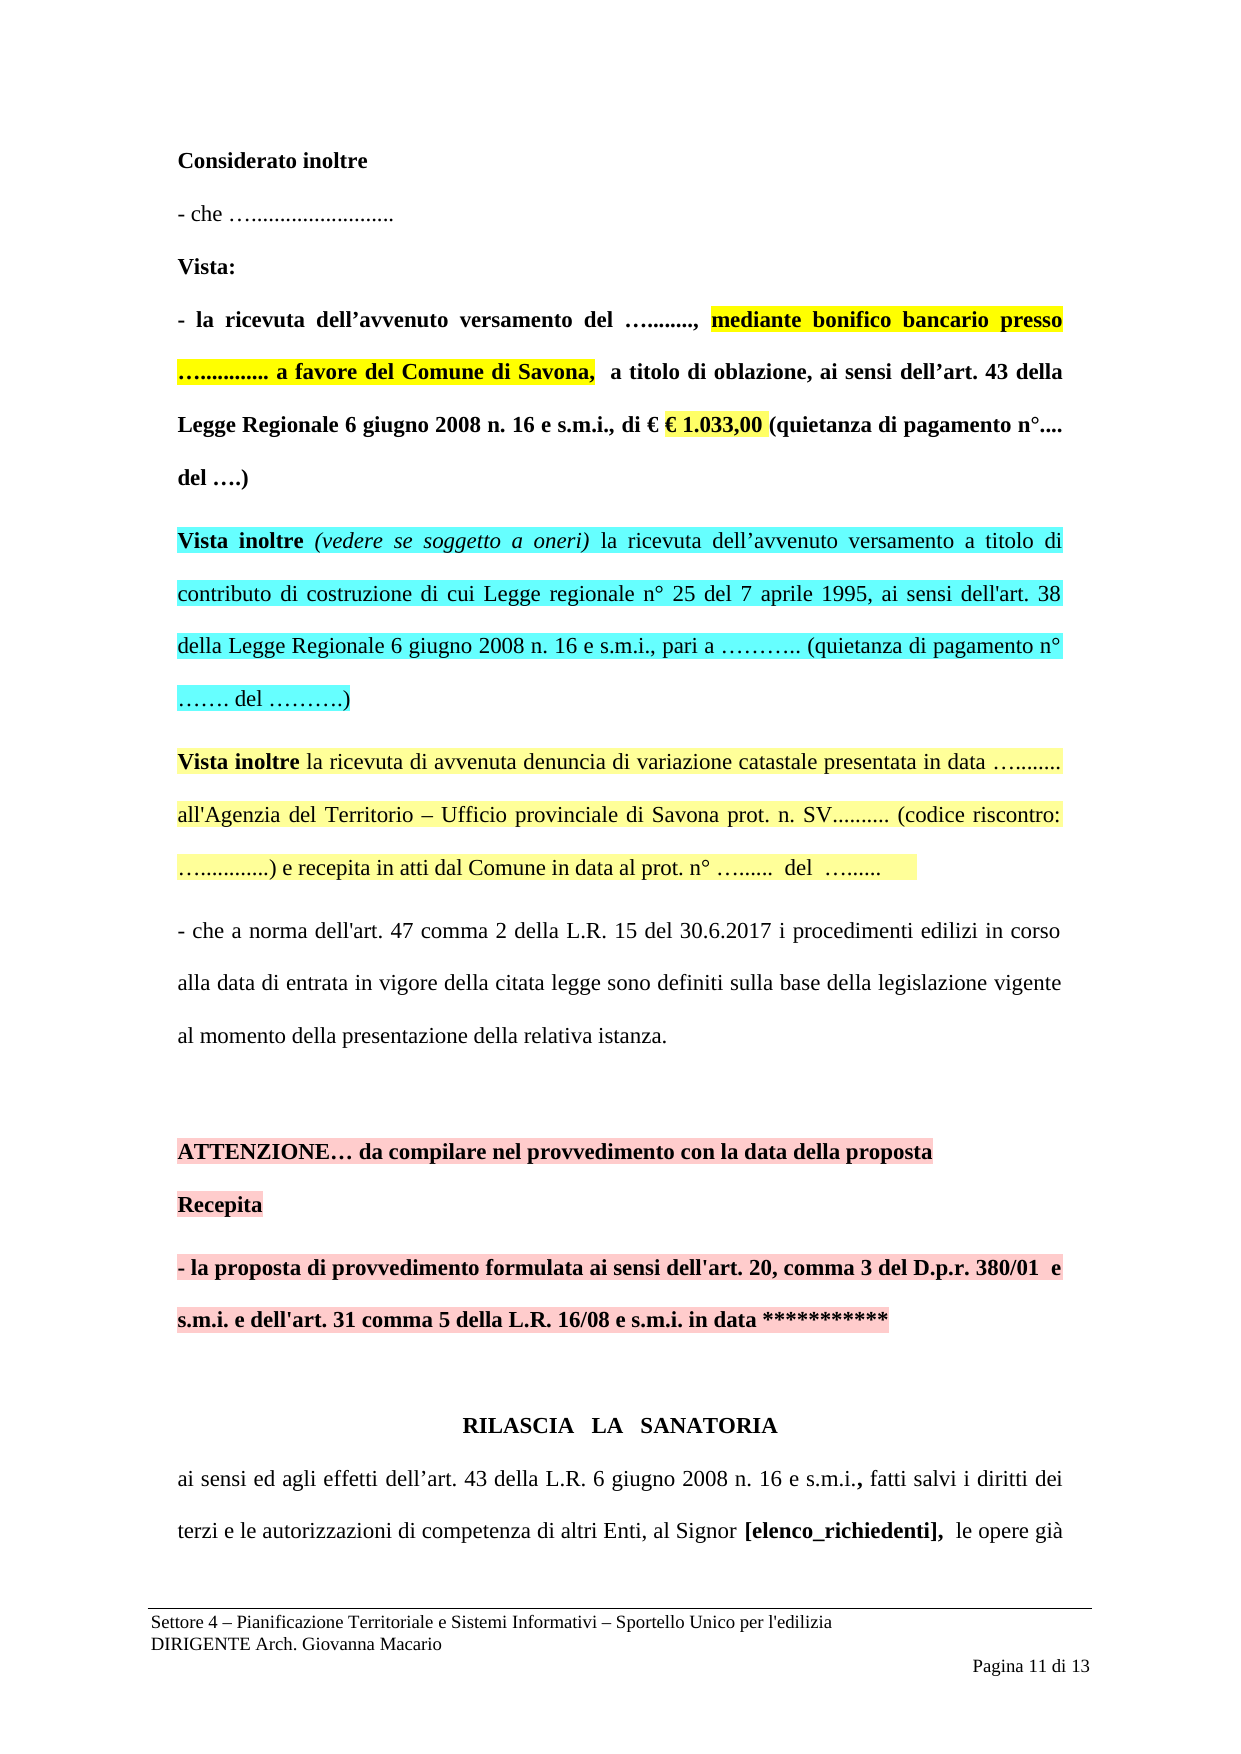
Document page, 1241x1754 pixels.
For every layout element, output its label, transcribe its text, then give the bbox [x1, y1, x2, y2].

text Vista inoltre (vedere se soggetto a oneri) la ricevuta dell’avvenuto versamento a titolo di contributo di costruzione di cui Legge regionale n° 25 del 7 aprile 1995, ai sensi dell'art. 38 della Legge Regionale 6 giugno 2008 n. 16 e s.m.i., pari a ……….. (quietanza di pagamento n° ……. del ……….) [177, 527, 1063, 711]
text ai sensi ed agli effetti dell’art. 43 della L.R. 6 giugno 2008 n. 16 e s.m.i., fatti salvi i diritti dei terzi e le autorizzazioni di competenza di altri Enti, al Signor [elenco_richiedenti], le opere già [177, 1465, 1063, 1544]
text RILASCIA LA SANATORIA [177, 1412, 1063, 1438]
text Recepita [177, 1191, 1063, 1217]
list - la proposta di provvedimento formulata ai sensi dell'art. 20, comma 3 del D.p.r. 380/01 e s.m.i. e dell'art. 31 comma 5 della L.R. 16/08 e s.m.i. in data *********** [177, 1254, 1063, 1333]
list - che a norma dell'art. 47 comma 2 della L.R. 15 del 30.6.2017 i procedimenti edilizi in corso alla data di entrata in vigore della citata legge sono definiti sulla base della legislazione vigente al momento della presentazione della relativa istanza. [177, 917, 1063, 1048]
text ATTENZIONE… da compilare nel provvedimento con la data della proposta [177, 1138, 1063, 1164]
text Vista: [177, 253, 1063, 279]
text - che …......................... [177, 200, 1063, 227]
text - la ricevuta dell’avvenuto versamento del …........, mediante bonifico bancario presso …............ a favore del Comune di Savona, a titolo di oblazione, ai sensi dell’art. 43 della Legge Regionale 6 giugno 2008 n. 16 e s.m.i., di € € 1.033,00 (quietanza di pagamento n°.... del ….) [177, 306, 1063, 490]
text Considerato inoltre [177, 148, 1063, 174]
text Vista inoltre la ricevuta di avvenuta denuncia di variazione catastale presentata in data …........ all'Agenzia del Territorio – Ufficio provinciale di Savona prot. n. SV.......... (codice riscontro: …............) e recepita in atti dal Comune in data al prot. n° …...... del …...... [177, 748, 1063, 880]
